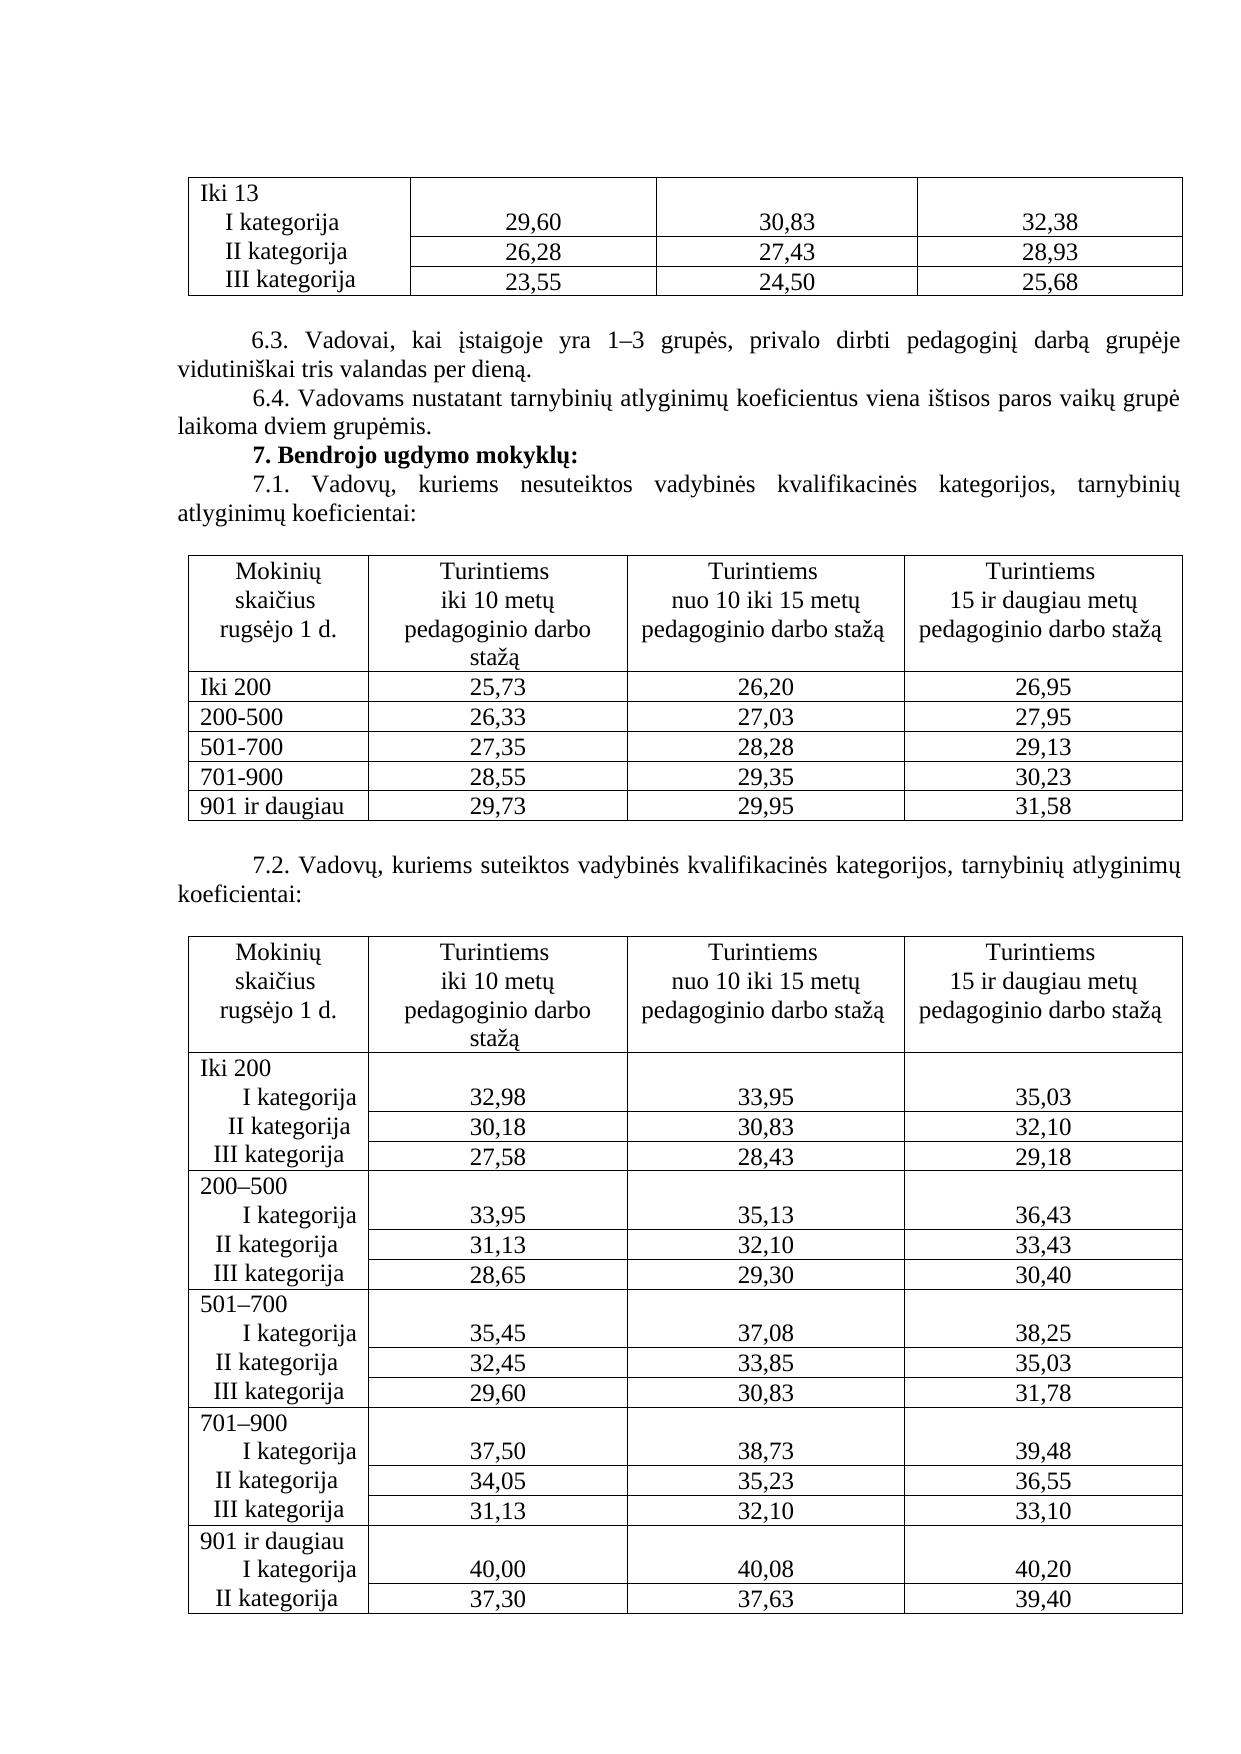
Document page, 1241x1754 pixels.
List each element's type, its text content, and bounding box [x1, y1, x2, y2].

table_cell 35,03 [905, 1348, 1182, 1377]
table_header Turintiems 15 ir daugiau metų pedagoginio darbo stažą [905, 556, 1182, 671]
table_cell 31,78 [905, 1378, 1182, 1407]
table_header Turintiems iki 10 metų pedagoginio darbo stažą [369, 937, 627, 1052]
table_cell 37,08 [628, 1290, 904, 1347]
table_cell 200-500 [189, 702, 368, 731]
table_cell 28,55 [369, 762, 627, 790]
table_cell 33,10 [905, 1496, 1182, 1525]
table_cell 35,03 [905, 1053, 1182, 1111]
text 7.1. Vadovų, kuriems nesuteiktos vadybinės kvalifikacinės kategorijos, tarnybinių atlyginimų koeficientai: [177, 469, 1181, 526]
table_cell 27,95 [905, 702, 1182, 731]
table_cell 901 ir daugiau [189, 791, 368, 820]
table_cell 501-700 [189, 732, 368, 761]
table_cell 32,10 [628, 1230, 904, 1259]
table_cell 38,25 [905, 1290, 1182, 1347]
table_cell 30,83 [628, 1378, 904, 1407]
table_cell 31,13 [369, 1230, 627, 1259]
table_cell 40,20 [905, 1526, 1182, 1583]
table_cell Iki 200 I kategorija II kategorija III kategorija [189, 1053, 368, 1170]
table_cell 33,95 [628, 1053, 904, 1111]
table_cell 32,10 [905, 1112, 1182, 1141]
table_cell 39,40 [905, 1584, 1182, 1613]
table_cell 28,93 [918, 237, 1182, 266]
table_cell 30,83 [628, 1112, 904, 1141]
table_cell 29,95 [628, 791, 904, 820]
table_cell 30,23 [905, 762, 1182, 790]
table_cell 27,43 [657, 237, 917, 266]
table_cell 701-900 [189, 762, 368, 790]
table_cell 28,65 [369, 1260, 627, 1288]
table_cell 26,28 [411, 237, 656, 266]
table_cell 27,03 [628, 702, 904, 731]
table_cell 32,98 [369, 1053, 627, 1111]
table_cell 29,13 [905, 732, 1182, 761]
text 7. Bendrojo ugdymo mokyklų: [177, 440, 1181, 469]
table_header Mokinių skaičius rugsėjo 1 d. [189, 937, 368, 1052]
table_header Turintiems iki 10 metų pedagoginio darbo stažą [369, 556, 627, 671]
table_header Turintiems nuo 10 iki 15 metų pedagoginio darbo stažą [628, 556, 904, 671]
table_cell 31,13 [369, 1496, 627, 1525]
table_header Mokinių skaičius rugsėjo 1 d. [189, 556, 368, 671]
table_header Turintiems nuo 10 iki 15 metų pedagoginio darbo stažą [628, 937, 904, 1052]
table_cell 29,73 [369, 791, 627, 820]
table_cell 200–500 I kategorija II kategorija III kategorija [189, 1171, 368, 1288]
table_cell 39,48 [905, 1408, 1182, 1465]
table_cell 34,05 [369, 1466, 627, 1495]
table_cell 38,73 [628, 1408, 904, 1465]
table_cell 32,38 [918, 178, 1182, 236]
table_cell 29,35 [628, 762, 904, 790]
table_cell 28,28 [628, 732, 904, 761]
table_cell Iki 13 I kategorija II kategorija III kategorija [189, 178, 410, 295]
table_cell 901 ir daugiau I kategorija II kategorija [189, 1526, 368, 1613]
table_cell 24,50 [657, 267, 917, 295]
table_cell 37,30 [369, 1584, 627, 1613]
table_cell 37,50 [369, 1408, 627, 1465]
table_cell 40,08 [628, 1526, 904, 1583]
table_cell 26,33 [369, 702, 627, 731]
table_cell 26,95 [905, 672, 1182, 701]
table_cell 31,58 [905, 791, 1182, 820]
table_cell 29,18 [905, 1142, 1182, 1170]
table_cell 501–700 I kategorija II kategorija III kategorija [189, 1290, 368, 1407]
table_cell 30,18 [369, 1112, 627, 1141]
table_cell 40,00 [369, 1526, 627, 1583]
table_cell 32,45 [369, 1348, 627, 1377]
text 7.2. Vadovų, kuriems suteiktos vadybinės kvalifikacinės kategorijos, tarnybinių atlyginimų koeficientai: [177, 850, 1181, 907]
table_cell 37,63 [628, 1584, 904, 1613]
table_cell 30,83 [657, 178, 917, 236]
table_cell 26,20 [628, 672, 904, 701]
text 6.3. Vadovai, kai įstaigoje yra 1–3 grupės, privalo dirbti pedagoginį darbą grupėje vidutiniškai tris valandas per dieną. [177, 325, 1181, 383]
table_cell 33,95 [369, 1171, 627, 1229]
table_cell Iki 200 [189, 672, 368, 701]
table_cell 35,45 [369, 1290, 627, 1347]
table_header Turintiems 15 ir daugiau metų pedagoginio darbo stažą [905, 937, 1182, 1052]
table_cell 36,43 [905, 1171, 1182, 1229]
table_cell 25,73 [369, 672, 627, 701]
table_cell 29,60 [411, 178, 656, 236]
table_cell 28,43 [628, 1142, 904, 1170]
table_cell 701–900 I kategorija II kategorija III kategorija [189, 1408, 368, 1525]
table_cell 36,55 [905, 1466, 1182, 1495]
table_cell 27,58 [369, 1142, 627, 1170]
table_cell 29,30 [628, 1260, 904, 1288]
table_cell 30,40 [905, 1260, 1182, 1288]
table_cell 32,10 [628, 1496, 904, 1525]
table_cell 33,85 [628, 1348, 904, 1377]
table_cell 35,13 [628, 1171, 904, 1229]
text 6.4. Vadovams nustatant tarnybinių atlyginimų koeficientus viena ištisos paros vaikų grupė laikoma dviem grupėmis. [177, 383, 1181, 440]
table_cell 25,68 [918, 267, 1182, 295]
table_cell 27,35 [369, 732, 627, 761]
table_cell 29,60 [369, 1378, 627, 1407]
table_cell 23,55 [411, 267, 656, 295]
table_cell 35,23 [628, 1466, 904, 1495]
table_cell 33,43 [905, 1230, 1182, 1259]
